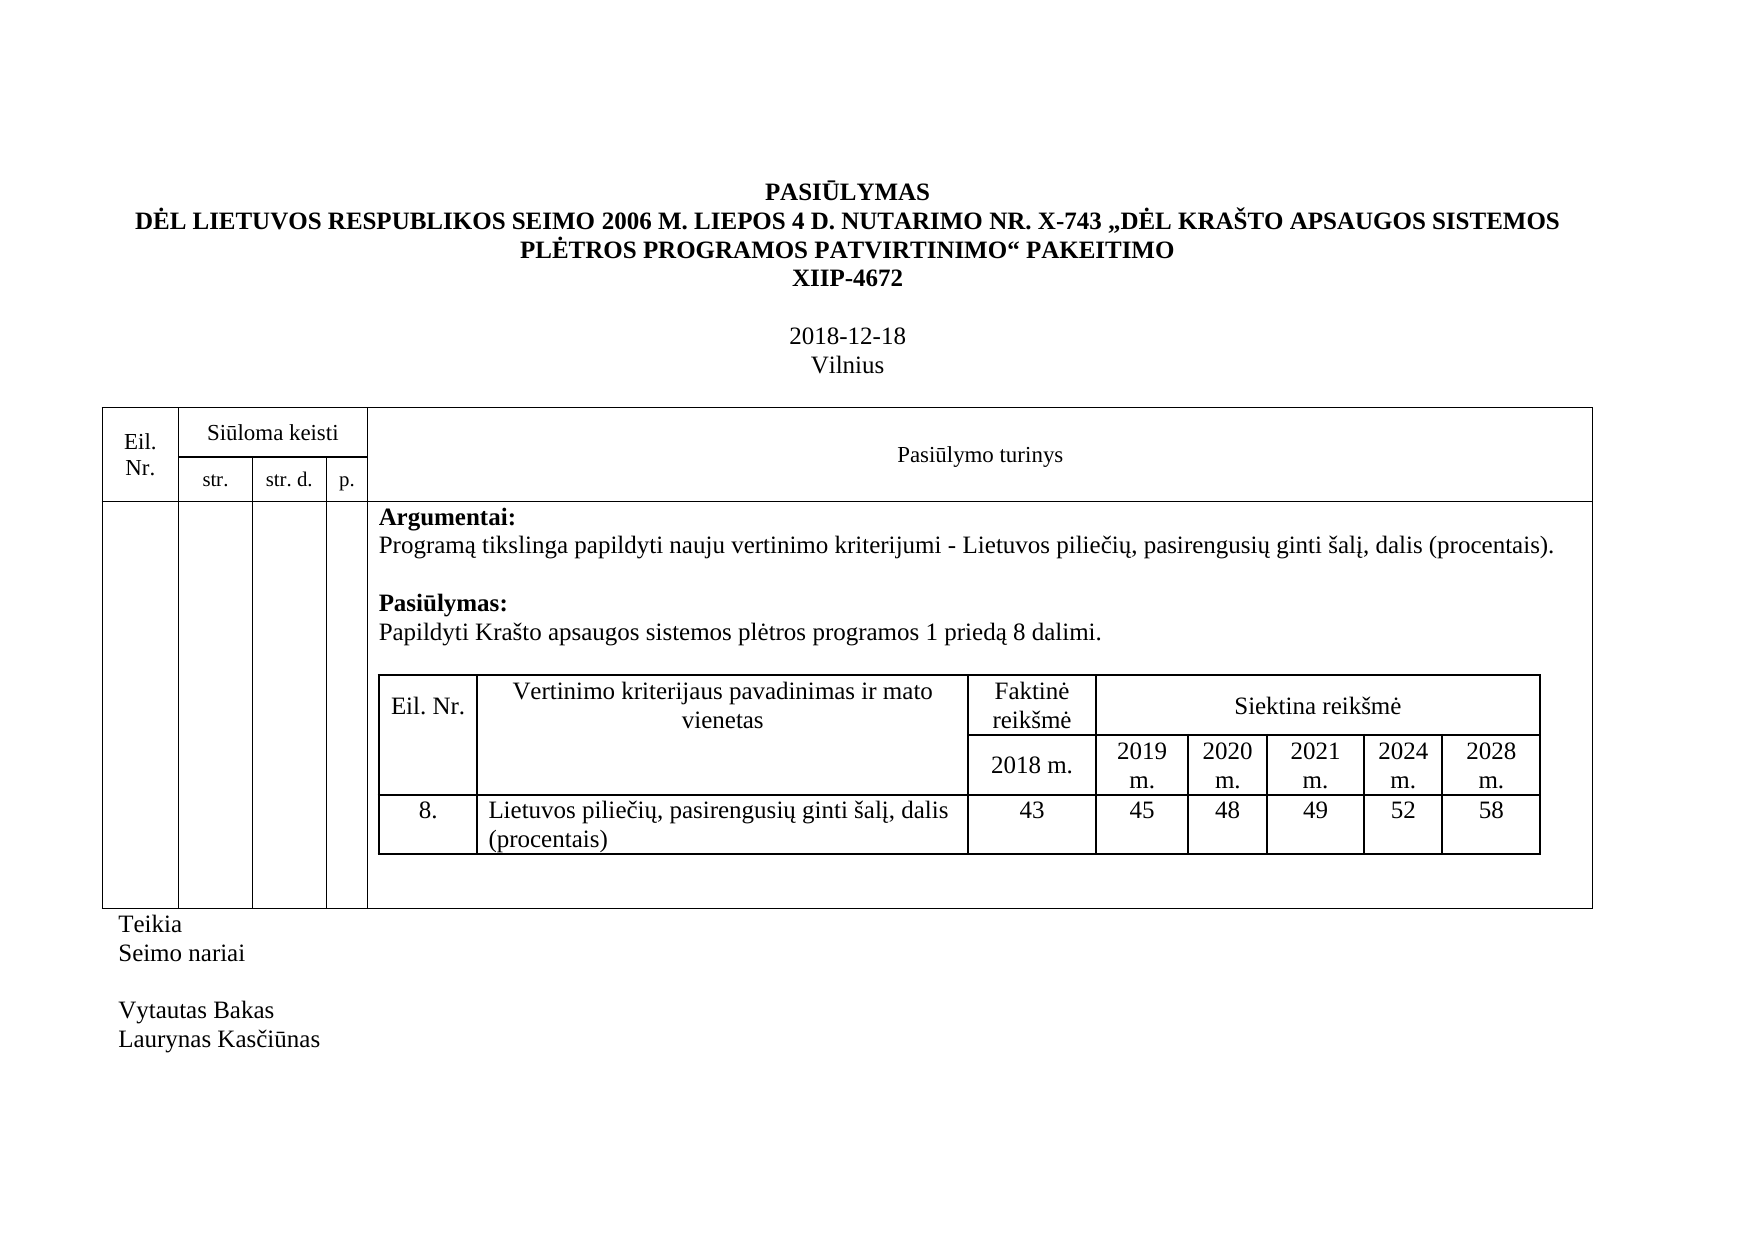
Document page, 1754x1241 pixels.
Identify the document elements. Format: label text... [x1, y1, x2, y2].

table_cell [478, 734, 967, 793]
table_cell Lietuvos piliečių, pasirengusių ginti šalį, dalis (procentais) [478, 796, 967, 853]
table_cell 2019 m. [1097, 736, 1187, 793]
table_cell str. d. [253, 458, 326, 501]
table_cell 2018 m. [969, 736, 1095, 793]
table_cell Argumentai: Programą tikslinga papildyti nauju vertinimo kriterijumi - Lietuvos piliečių, pasirengusių ginti šalį, dalis (procentais). Pasiūlymas: Papildyti Krašto apsaugos sistemos plėtros programos 1 priedą 8 dalimi. [368, 502, 1592, 908]
table_cell 2028 m. [1443, 736, 1539, 793]
table_cell [327, 502, 367, 908]
text PASIŪLYMAS [118, 177, 1577, 206]
table_header Pasiūlymo turinys [368, 408, 1592, 501]
table_cell [380, 734, 476, 793]
table_cell [253, 502, 326, 908]
table_header Vertinimo kriterijaus pavadinimas ir mato vienetas [478, 676, 967, 734]
table_cell [103, 502, 178, 908]
table_cell [179, 502, 252, 908]
text DĖL LIETUVOS RESPUBLIKOS SEIMO 2006 M. LIEPOS 4 D. NUTARIMO NR. X-743 „DĖL KRAŠTO APSAUGOS SISTEMOS PLĖTROS PROGRAMOS PATVIRTINIMO“ PAKEITIMO [118, 206, 1577, 263]
text Vytautas Bakas [118, 995, 1577, 1024]
table_header Siūloma keisti [179, 408, 367, 456]
table_cell 2020 m. [1189, 736, 1266, 793]
table_header Eil. Nr. [380, 676, 476, 734]
table_cell 58 [1443, 796, 1539, 853]
text Teikia [118, 909, 1577, 938]
table_cell 48 [1189, 796, 1266, 853]
table_cell 45 [1097, 796, 1187, 853]
table_cell str. [179, 458, 252, 501]
table_cell 8. [380, 796, 476, 853]
text 2018-12-18 [118, 321, 1577, 350]
table_header Faktinė reikšmė [969, 676, 1095, 734]
text Seimo nariai [118, 938, 1577, 966]
text Laurynas Kasčiūnas [118, 1024, 1577, 1053]
table_header Siektina reikšmė [1097, 676, 1539, 734]
table_cell 43 [969, 796, 1095, 853]
table_cell 2024 m. [1365, 736, 1441, 793]
table_cell 52 [1365, 796, 1441, 853]
table_cell 49 [1268, 796, 1363, 853]
table_cell p. [327, 458, 367, 501]
table_header Eil. Nr. [103, 408, 178, 501]
table_cell 2021 m. [1268, 736, 1363, 793]
text XIIP-4672 [118, 263, 1577, 292]
text Vilnius [118, 350, 1577, 378]
